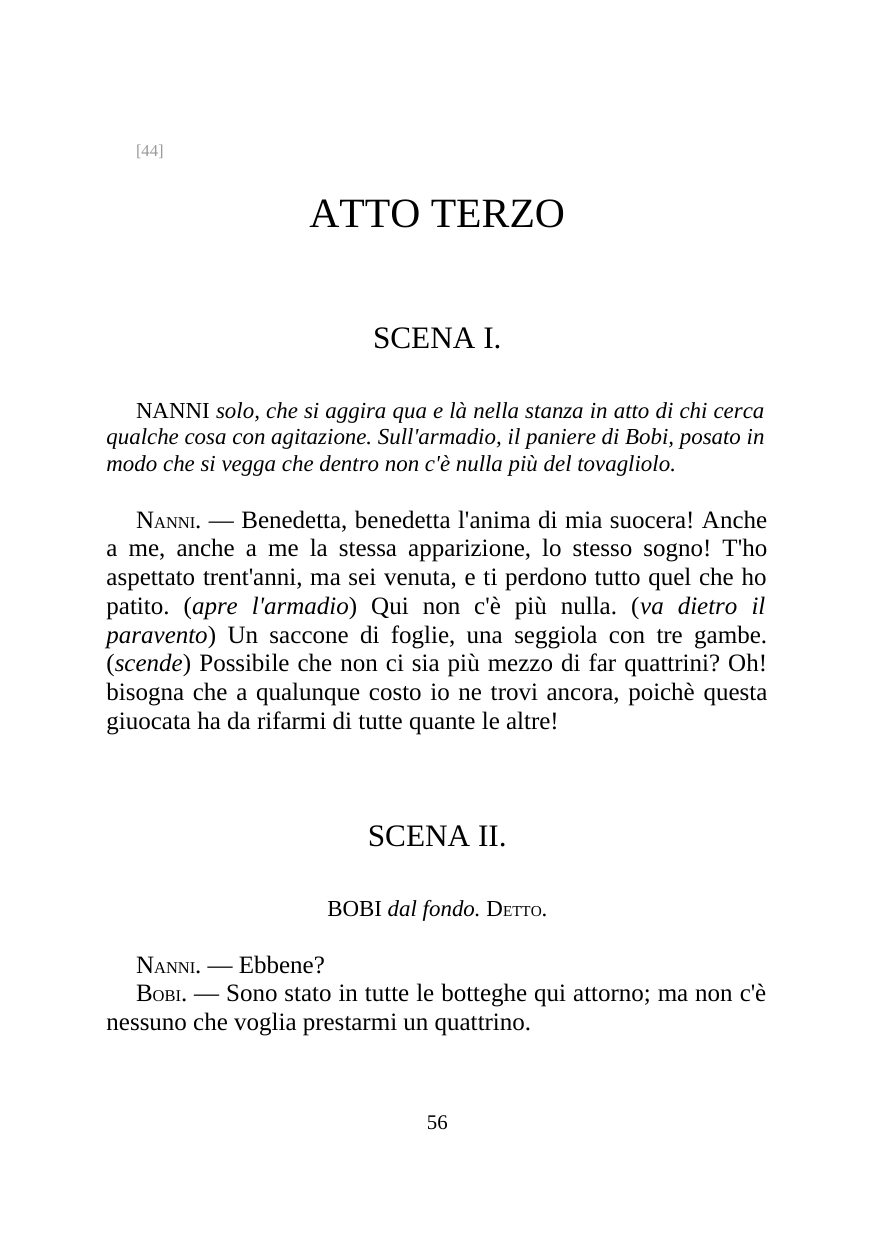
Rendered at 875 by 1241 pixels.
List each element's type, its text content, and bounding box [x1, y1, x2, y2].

subtitle ATTO TERZO [106, 189, 768, 237]
text Bobi. — Sono stato in tutte le botteghe qui attorno; ma non c'è nessuno che voglia prestarmi un quattrino. [106, 978, 768, 1036]
text BOBI dal fondo. Detto. [106, 895, 768, 921]
text [44] [106, 140, 136, 159]
subtitle SCENA II. [106, 817, 768, 853]
text Nanni. — Benedetta, benedetta l'anima di mia suocera! Anche a me, anche a me la stessa apparizione, lo stesso sogno! T'ho aspettato trent'anni, ma sei venuta, e ti perdono tutto quel che ho patito. (apre l'armadio) Qui non c'è più nulla. (va dietro il paravento) Un saccone di foglie, una seggiola con tre gambe. (scende) Possibile che non ci sia più mezzo di far quattrini? Oh! bisogna che a qualunque costo io ne trovi ancora, poichè questa giuocata ha da rifarmi di tutte quante le altre! [106, 505, 768, 735]
text [44] [164, 140, 768, 159]
text Nanni. — Ebbene? [106, 950, 768, 978]
subtitle SCENA I. [106, 319, 768, 356]
text NANNI solo, che si aggira qua e là nella stanza in atto di chi cerca qualche cosa con agitazione. Sull'armadio, il paniere di Bobi, posato in modo che si vegga che dentro non c'è nulla più del tovagliolo. [106, 397, 768, 476]
